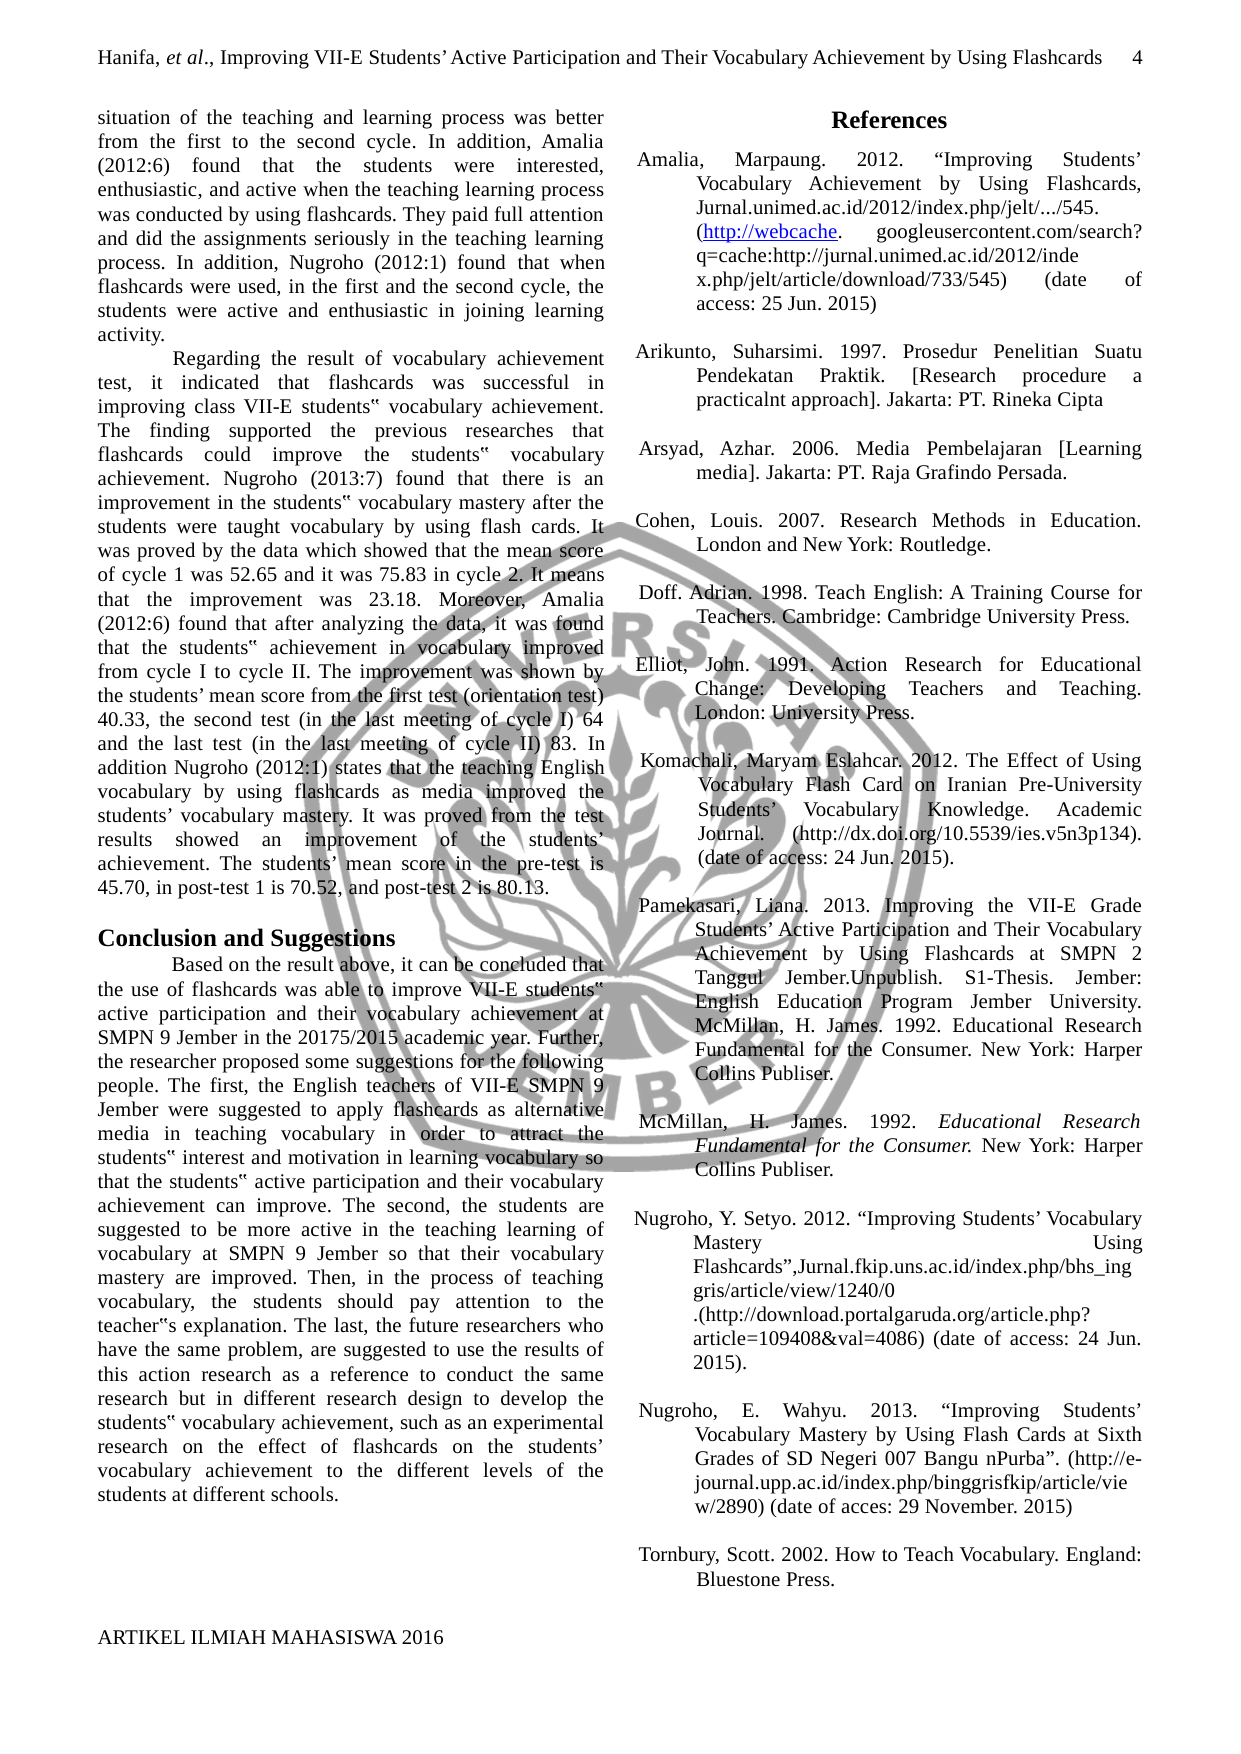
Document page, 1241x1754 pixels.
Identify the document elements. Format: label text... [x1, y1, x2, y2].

text Elliot, John. 1991. Action Research for Educational Change: Developing Teachers and Teaching. London: University Press. [635, 652, 1143, 724]
text Pamekasari, Liana. 2013. Improving the VII-E Grade Students’ Active Participation and Their Vocabulary Achievement by Using Flashcards at SMPN 2 Tanggul Jember.Unpublish. S1-Thesis. Jember: English Education Program Jember University. McMillan, H. James. 1992. Educational Research Fundamental for the Consumer. New York: Harper Collins Publiser. [638, 893, 1143, 1085]
text Amalia, Marpaung. 2012. “Improving Students’ Vocabulary Achievement by Using Flashcards, Jurnal.unimed.ac.id/2012/index.php/jelt/.../545.(http://webcache. googleusercontent.com/search?q=cache:http://jurnal.unimed.ac.id/2012/inde x.php/jelt/article/download/733/545) (date of access: 25 Jun. 2015) [637, 147, 1143, 315]
text Komachali, Maryam Eslahcar. 2012. The Effect of Using Vocabulary Flash Card on Iranian Pre-University Students’ Vocabulary Knowledge. Academic Journal. (http://dx.doi.org/10.5539/ies.v5n3p134). (date of access: 24 Jun. 2015). [640, 748, 1143, 868]
text Conclusion and Suggestions [97, 923, 605, 952]
text McMillan, H. James. 1992. Educational Research Fundamental for the Consumer. New York: Harper Collins Publiser. [638, 1109, 1143, 1181]
picture [229, 447, 1011, 1246]
text Doff. Adrian. 1998. Teach English: A Training Course for Teachers. Cambridge: Cambridge University Press. [638, 580, 1143, 628]
text situation of the teaching and learning process was better from the first to the second cycle. In addition, Amalia (2012:6) found that the students were interested, enthusiastic, and active when the teaching learning process was conducted by using flashcards. They paid full attention and did the assignments seriously in the teaching learning process. In addition, Nugroho (2012:1) found that when flashcards were used, in the first and the second cycle, the students were active and enthusiastic in joining learning activity. [97, 105, 605, 346]
text Nugroho, Y. Setyo. 2012. “Improving Students’ Vocabulary Mastery Using Flashcards”,Jurnal.fkip.uns.ac.id/index.php/bhs_inggris/article/view/1240/0 .(http://download.portalgaruda.org/article.php?article=109408&val=4086) (date of access: 24 Jun. 2015). [633, 1205, 1143, 1374]
text Arikunto, Suharsimi. 1997. Prosedur Penelitian Suatu Pendekatan Praktik. [Research procedure a practicalnt approach]. Jakarta: PT. Rineka Cipta [635, 339, 1143, 411]
text Nugroho, E. Wahyu. 2013. “Improving Students’ Vocabulary Mastery by Using Flash Cards at Sixth Grades of SD Negeri 007 Bangu nPurba”. (http://e- journal.upp.ac.id/index.php/binggrisfkip/article/view/2890) (date of acces: 29 November. 2015) [638, 1398, 1143, 1518]
text Based on the result above, it can be concluded that the use of flashcards was able to improve VII-E students‟ active participation and their vocabulary achievement at SMPN 9 Jember in the 20175/2015 academic year. Further, the researcher proposed some suggestions for the following people. The first, the English teachers of VII-E SMPN 9 Jember were suggested to apply flashcards as alternative media in teaching vocabulary in order to attract the students‟ interest and motivation in learning vocabulary so that the students‟ active participation and their vocabulary achievement can improve. The second, the students are suggested to be more active in the teaching learning of vocabulary at SMPN 9 Jember so that their vocabulary mastery are improved. Then, in the process of teaching vocabulary, the students should pay attention to the teacher‟s explanation. The last, the future researchers who have the same problem, are suggested to use the results of this action research as a reference to conduct the same research but in different research design to develop the students‟ vocabulary achievement, such as an experimental research on the effect of flashcards on the students’ vocabulary achievement to the different levels of the students at different schools. [97, 952, 605, 1506]
text Regarding the result of vocabulary achievement test, it indicated that flashcards was successful in improving class VII-E students‟ vocabulary achievement. The finding supported the previous researches that flashcards could improve the students‟ vocabulary achievement. Nugroho (2013:7) found that there is an improvement in the students‟ vocabulary mastery after the students were taught vocabulary by using flash cards. It was proved by the data which showed that the mean score of cycle 1 was 52.65 and it was 75.83 in cycle 2. It means that the improvement was 23.18. Moreover, Amalia (2012:6) found that after analyzing the data, it was found that the students‟ achievement in vocabulary improved from cycle I to cycle II. The improvement was shown by the students’ mean score from the first test (orientation test) 40.33, the second test (in the last meeting of cycle I) 64 and the last test (in the last meeting of cycle II) 83. In addition Nugroho (2012:1) states that the teaching English vocabulary by using flashcards as media improved the students’ vocabulary mastery. It was proved from the test results showed an improvement of the students’ achievement. The students’ mean score in the pre-test is 45.70, in post-test 1 is 70.52, and post-test 2 is 80.13. [97, 346, 605, 899]
text Arsyad, Azhar. 2006. Media Pembelajaran [Learning media]. Jakarta: PT. Raja Grafindo Persada. [638, 435, 1143, 483]
text Tornbury, Scott. 2002. How to Teach Vocabulary. England: Bluestone Press. [638, 1542, 1143, 1590]
text Cohen, Louis. 2007. Research Methods in Education. London and New York: Routledge. [635, 508, 1143, 556]
text References [635, 105, 1143, 134]
